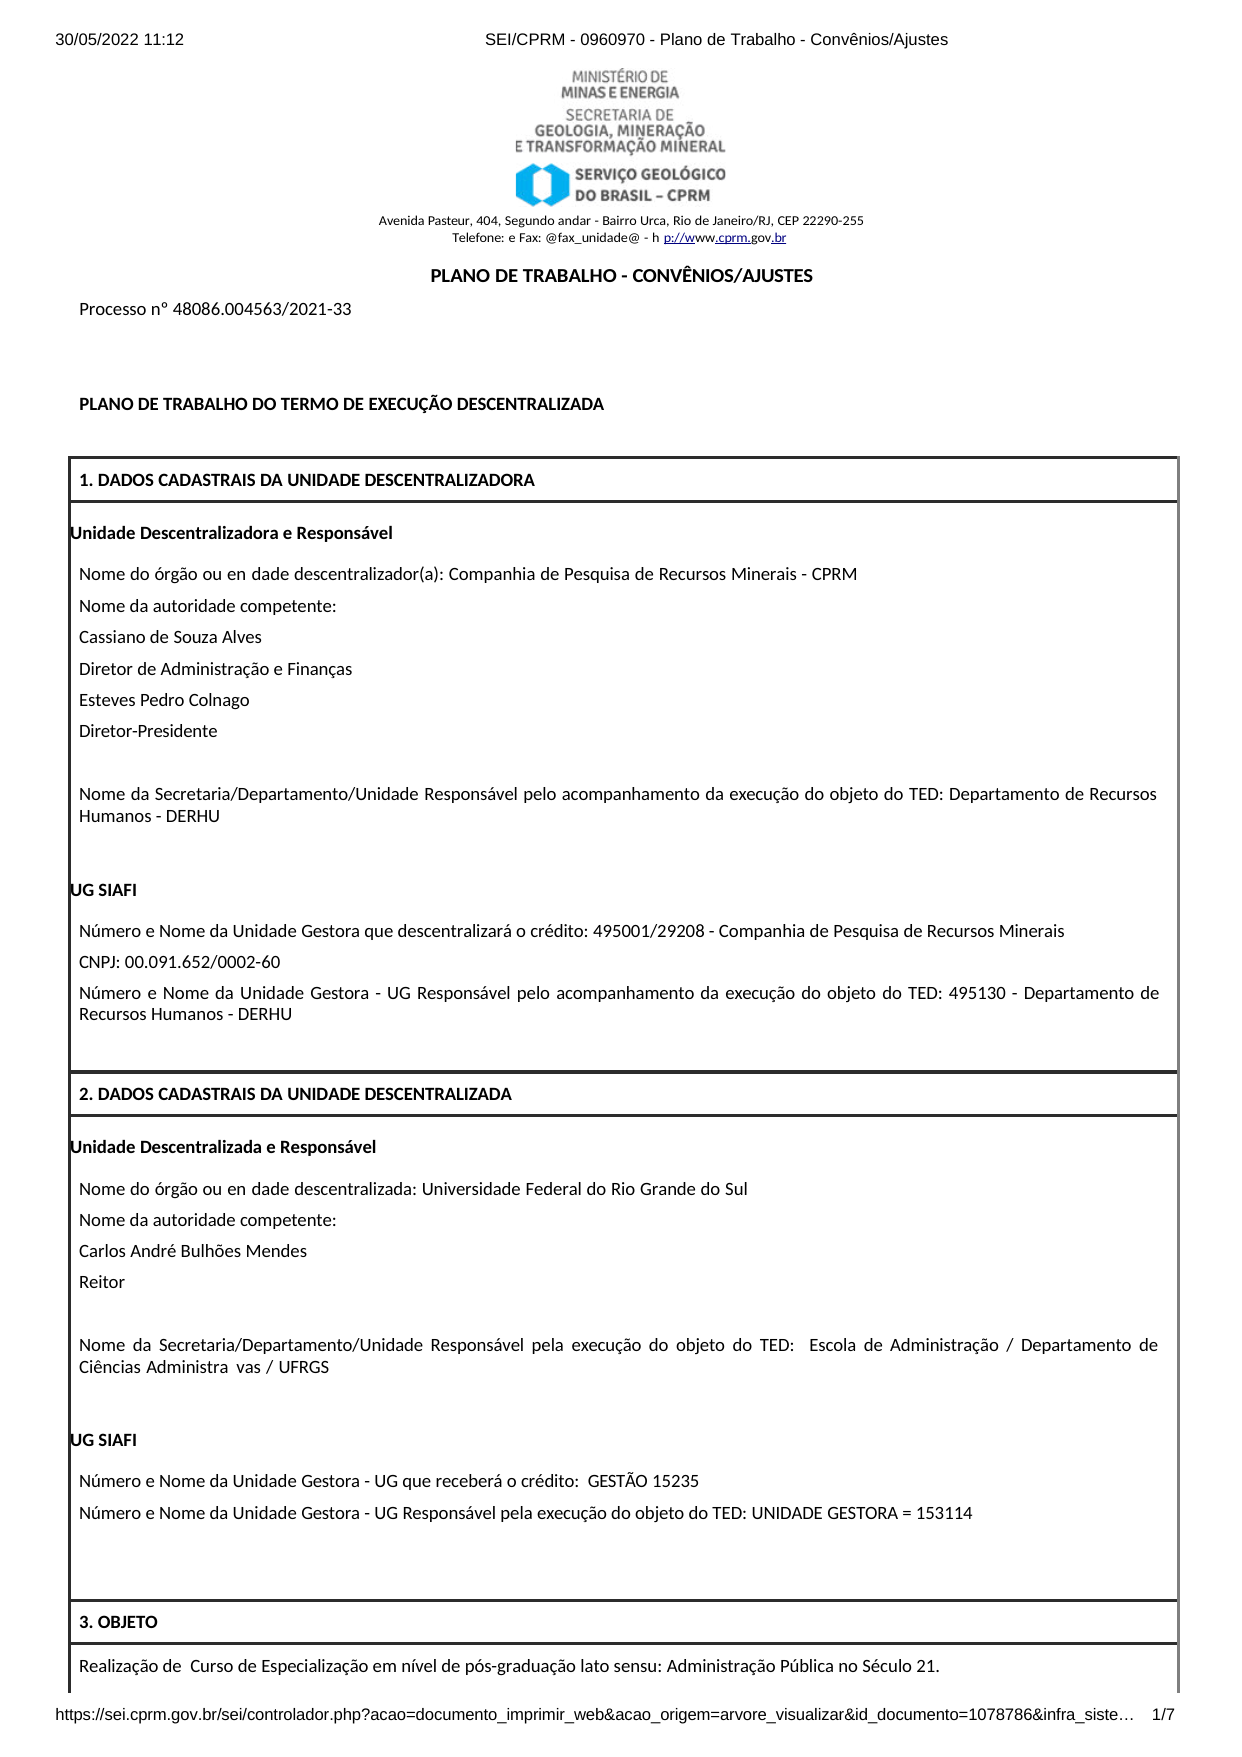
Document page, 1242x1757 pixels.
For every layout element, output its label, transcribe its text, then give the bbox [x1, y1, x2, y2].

table_cell Unidade Descentralizadora e Responsável Nome do órgão ou en dade descentralizador(a): Companhia de Pesquisa de Recursos Minerais - CPRM Nome da autoridade competente: Cassiano de Souza Alves Diretor de Administração e Finanças Esteves Pedro Colnago Diretor-Presidente Nome da Secretaria/Departamento/Unidade Responsável pelo acompanhamento da execução do objeto do TED: Departamento de Recursos Humanos - DERHU UG SIAFI Número e Nome da Unidade Gestora que descentralizará o crédito: 495001/29208 - Companhia de Pesquisa de Recursos Minerais CNPJ: 00.091.652/0002-60 Número e Nome da Unidade Gestora - UG Responsável pelo acompanhamento da execução do objeto do TED: 495130 - Departamento de Recursos Humanos - DERHU [71, 503, 1177, 1070]
text Avenida Pasteur, 404, Segundo andar - Bairro Urca, Rio de Janeiro/RJ, CEP 22290-255 Telefone: e Fax: @fax_unidade@ - h p://www.cprm.gov.br [378, 212, 911, 246]
text PLANO DE TRABALHO - CONVÊNIOS/AJUSTES [430, 263, 1198, 287]
table_cell 3. OBJETO [71, 1602, 1177, 1642]
table_cell 2. DADOS CADASTRAIS DA UNIDADE DESCENTRALIZADA [71, 1074, 1177, 1114]
table_cell Realização de Curso de Especialização em nível de pós-graduação lato sensu: Administração Pública no Século 21. [71, 1645, 1177, 1693]
table_cell Unidade Descentralizada e Responsável Nome do órgão ou en dade descentralizada: Universidade Federal do Rio Grande do Sul Nome da autoridade competente: Carlos André Bulhões Mendes Reitor Nome da Secretaria/Departamento/Unidade Responsável pela execução do objeto do TED: Escola de Administração / Departamento de Ciências Administra vas / UFRGS UG SIAFI Número e Nome da Unidade Gestora - UG que receberá o crédito: GESTÃO 15235 Número e Nome da Unidade Gestora - UG Responsável pela execução do objeto do TED: UNIDADE GESTORA = 153114 [71, 1117, 1177, 1598]
text Processo nº 48086.004563/2021-33 [79, 297, 353, 320]
table_header 1. DADOS CADASTRAIS DA UNIDADE DESCENTRALIZADORA [71, 459, 1177, 500]
text PLANO DE TRABALHO DO TERMO DE EXECUÇÃO DESCENTRALIZADA [79, 392, 1198, 415]
